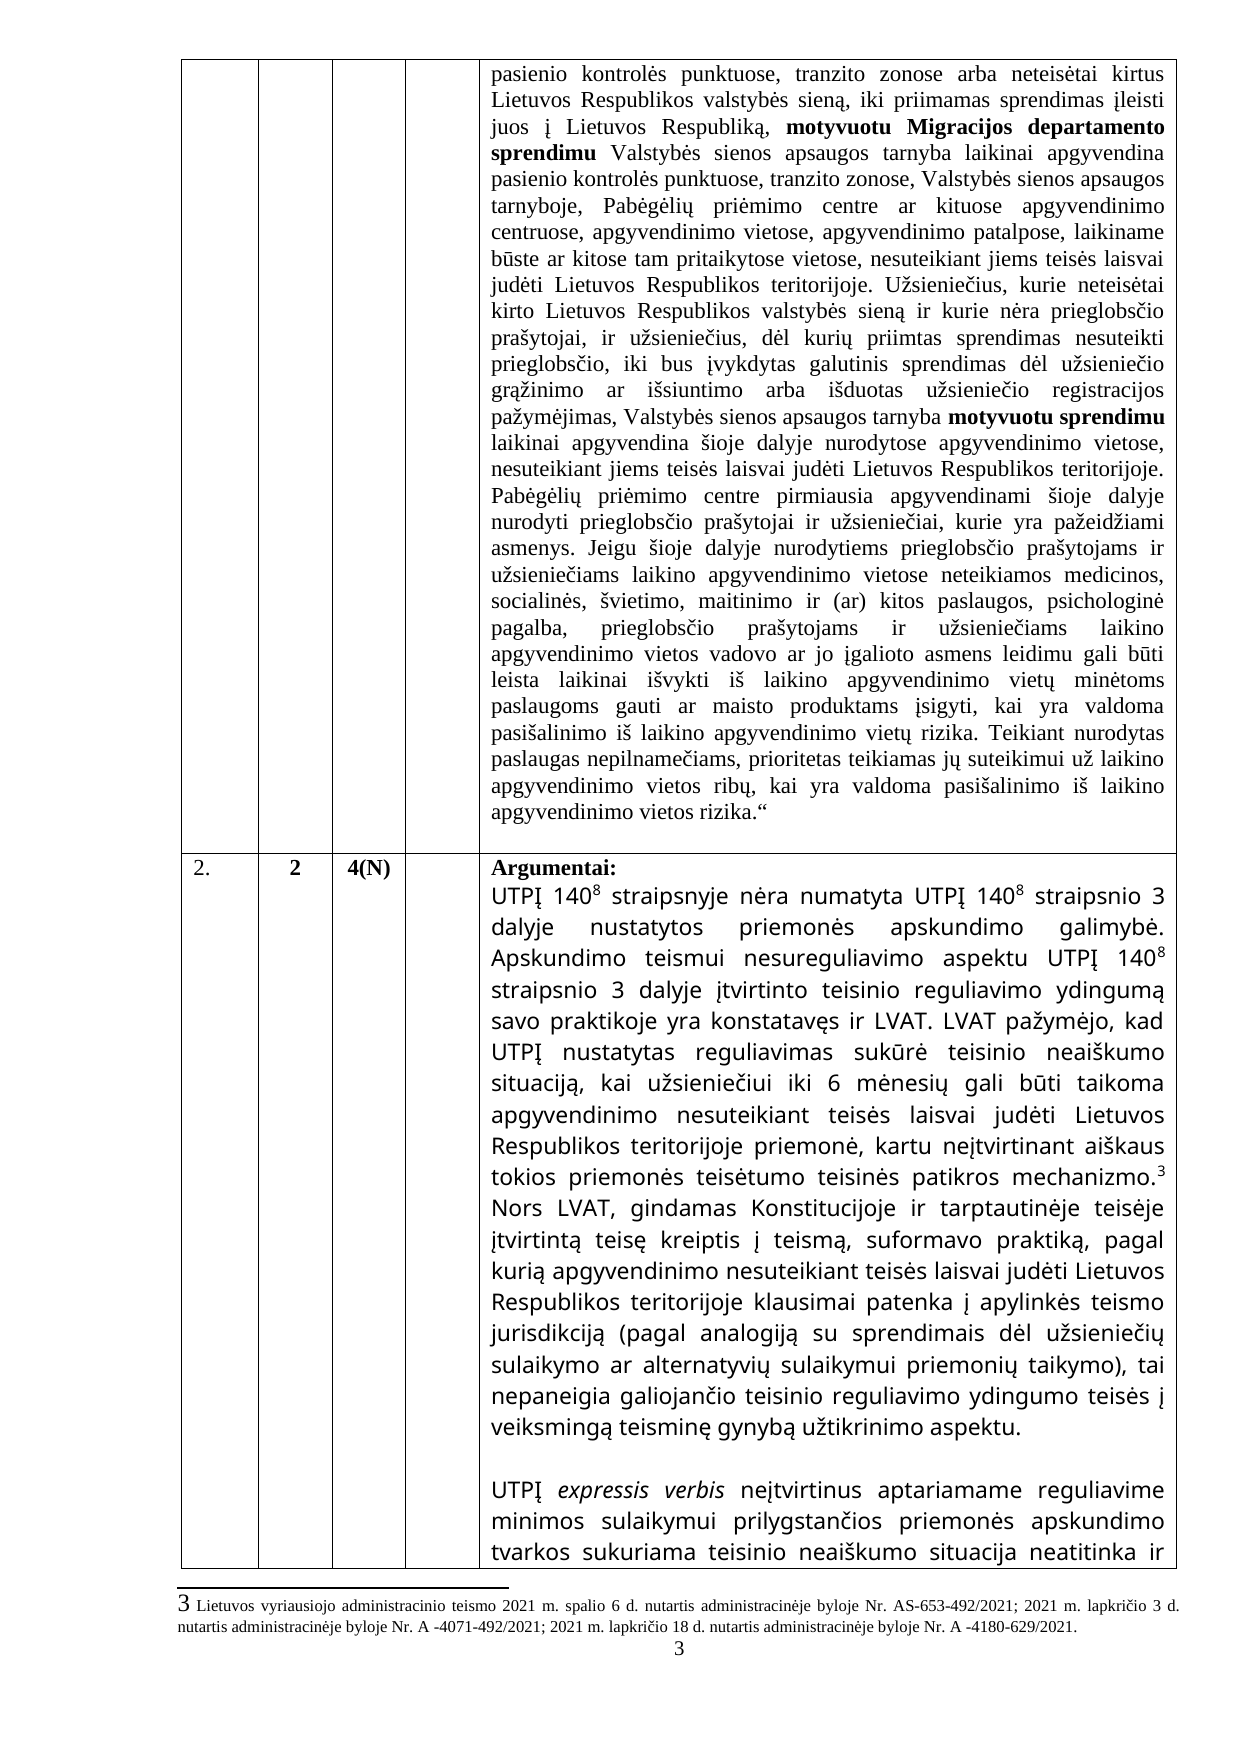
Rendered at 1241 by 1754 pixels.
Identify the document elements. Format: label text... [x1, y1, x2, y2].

table_cell 2 [259, 854, 332, 1567]
table_cell [333, 60, 405, 852]
table_cell Argumentai: UTPĮ 1408 straipsnyje nėra numatyta UTPĮ 1408 straipsnio 3 dalyje nustatytos priemonės apskundimo galimybė. Apskundimo teismui nesureguliavimo aspektu UTPĮ 1408 straipsnio 3 dalyje įtvirtinto teisinio reguliavimo ydingumą savo praktikoje yra konstatavęs ir LVAT. LVAT pažymėjo, kad UTPĮ nustatytas reguliavimas sukūrė teisinio neaiškumo situaciją, kai užsieniečiui iki 6 mėnesių gali būti taikoma apgyvendinimo nesuteikiant teisės laisvai judėti Lietuvos Respublikos teritorijoje priemonė, kartu neįtvirtinant aiškaus tokios priemonės teisėtumo teisinės patikros mechanizmo. Nors LVAT, gindamas Konstitucijoje ir tarptautinėje teisėje įtvirtintą teisę kreiptis į teismą, suformavo praktiką, pagal kurią apgyvendinimo nesuteikiant teisės laisvai judėti Lietuvos Respublikos teritorijoje klausimai patenka į apylinkės teismo jurisdikciją (pagal analogiją su sprendimais dėl užsieniečių sulaikymo ar alternatyvių sulaikymui priemonių taikymo), tai nepaneigia galiojančio teisinio reguliavimo ydingumo teisės į veiksmingą teisminę gynybą užtikrinimo aspektu. UTPĮ expressis verbis neįtvirtinus aptariamame reguliavime minimos sulaikymui prilygstančios priemonės apskundimo tvarkos sukuriama teisinio neaiškumo situacija neatitinka ir [480, 854, 1176, 1567]
table_cell [406, 854, 479, 1567]
table_cell 2. [182, 854, 258, 1567]
table_cell 4(N) [333, 854, 405, 1567]
table_cell pasienio kontrolės punktuose, tranzito zonose arba neteisėtai kirtus Lietuvos Respublikos valstybės sieną, iki priimamas sprendimas įleisti juos į Lietuvos Respubliką, motyvuotu Migracijos departamento sprendimu Valstybės sienos apsaugos tarnyba laikinai apgyvendina pasienio kontrolės punktuose, tranzito zonose, Valstybės sienos apsaugos tarnyboje, Pabėgėlių priėmimo centre ar kituose apgyvendinimo centruose, apgyvendinimo vietose, apgyvendinimo patalpose, laikiname būste ar kitose tam pritaikytose vietose, nesuteikiant jiems teisės laisvai judėti Lietuvos Respublikos teritorijoje. Užsieniečius, kurie neteisėtai kirto Lietuvos Respublikos valstybės sieną ir kurie nėra prieglobsčio prašytojai, ir užsieniečius, dėl kurių priimtas sprendimas nesuteikti prieglobsčio, iki bus įvykdytas galutinis sprendimas dėl užsieniečio grąžinimo ar išsiuntimo arba išduotas užsieniečio registracijos pažymėjimas, Valstybės sienos apsaugos tarnyba motyvuotu sprendimu laikinai apgyvendina šioje dalyje nurodytose apgyvendinimo vietose, nesuteikiant jiems teisės laisvai judėti Lietuvos Respublikos teritorijoje. Pabėgėlių priėmimo centre pirmiausia apgyvendinami šioje dalyje nurodyti prieglobsčio prašytojai ir užsieniečiai, kurie yra pažeidžiami asmenys. Jeigu šioje dalyje nurodytiems prieglobsčio prašytojams ir užsieniečiams laikino apgyvendinimo vietose neteikiamos medicinos, socialinės, švietimo, maitinimo ir (ar) kitos paslaugos, psichologinė pagalba, prieglobsčio prašytojams ir užsieniečiams laikino apgyvendinimo vietos vadovo ar jo įgalioto asmens leidimu gali būti leista laikinai išvykti iš laikino apgyvendinimo vietų minėtoms paslaugoms gauti ar maisto produktams įsigyti, kai yra valdoma pasišalinimo iš laikino apgyvendinimo vietų rizika. Teikiant nurodytas paslaugas nepilnamečiams, prioritetas teikiamas jų suteikimui už laikino apgyvendinimo vietos ribų, kai yra valdoma pasišalinimo iš laikino apgyvendinimo vietos rizika.“ [480, 60, 1176, 852]
table_cell [182, 60, 258, 852]
table_cell [259, 60, 332, 852]
table_cell [406, 60, 479, 852]
